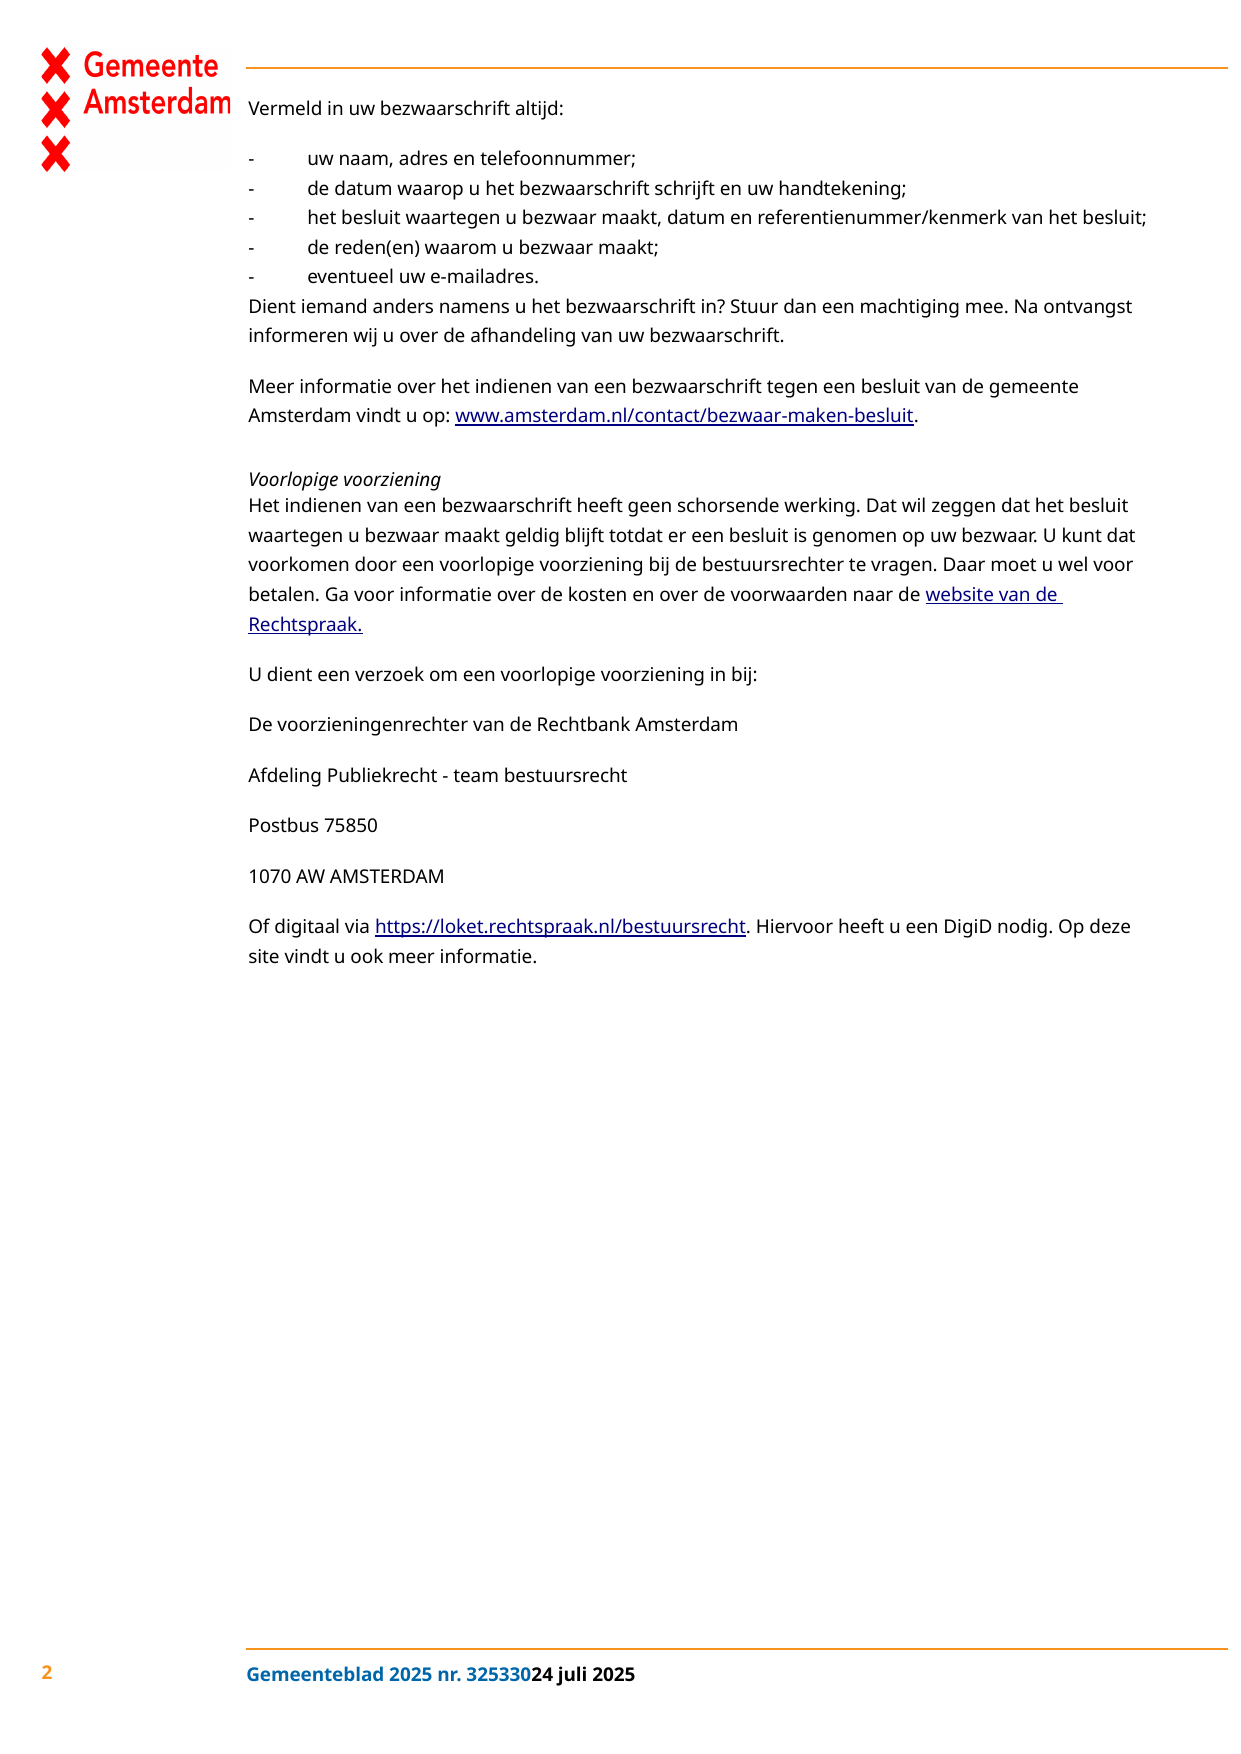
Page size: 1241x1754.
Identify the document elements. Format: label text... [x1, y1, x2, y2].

text Vermeld in uw bezwaarschrift altijd: [248, 95, 1152, 121]
text Het indienen van een bezwaarschrift heeft geen schorsende werking. Dat wil zeggen dat het besluit waartegen u bezwaar maakt geldig blijft totdat er een besluit is genomen op uw bezwaar. U kunt dat voorkomen door een voorlopige voorziening bij de bestuursrechter te vragen. Daar moet u wel voor betalen. Ga voor informatie over de kosten en over de voorwaarden naar de website van de Rechtspraak. [248, 492, 1152, 636]
text U dient een verzoek om een voorlopige voorziening in bij: [248, 661, 1152, 687]
text Meer informatie over het indienen van een bezwaarschrift tegen een besluit van de gemeente Amsterdam vindt u op: www.amsterdam.nl/contact/bezwaar-maken-besluit. [248, 373, 1152, 428]
text De voorzieningenrechter van de Rechtbank Amsterdam [248, 712, 1152, 737]
list de datum waarop u het bezwaarschrift schrijft en uw handtekening; [248, 175, 1152, 201]
picture [41, 47, 231, 172]
list de reden(en) waarom u bezwaar maakt; [248, 234, 1152, 260]
list uw naam, adres en telefoonnummer; [248, 145, 1152, 171]
text 1070 AW AMSTERDAM [248, 863, 1152, 888]
text Of digitaal via https://loket.rechtspraak.nl/bestuursrecht. Hiervoor heeft u een DigiD nodig. Op deze site vindt u ook meer informatie. [248, 913, 1152, 968]
list het besluit waartegen u bezwaar maakt, datum en referentienummer/kenmerk van het besluit; [248, 204, 1152, 230]
text Dient iemand anders namens u het bezwaarschrift in? Stuur dan een machtiging mee. Na ontvangst informeren wij u over de afhandeling van uw bezwaarschrift. [248, 293, 1152, 348]
text Afdeling Publiekrecht - team bestuursrecht [248, 762, 1152, 788]
list eventueel uw e-mailadres. [248, 263, 1152, 289]
text Postbus 75850 [248, 812, 1152, 838]
text Voorlopige voorziening [248, 467, 1152, 492]
